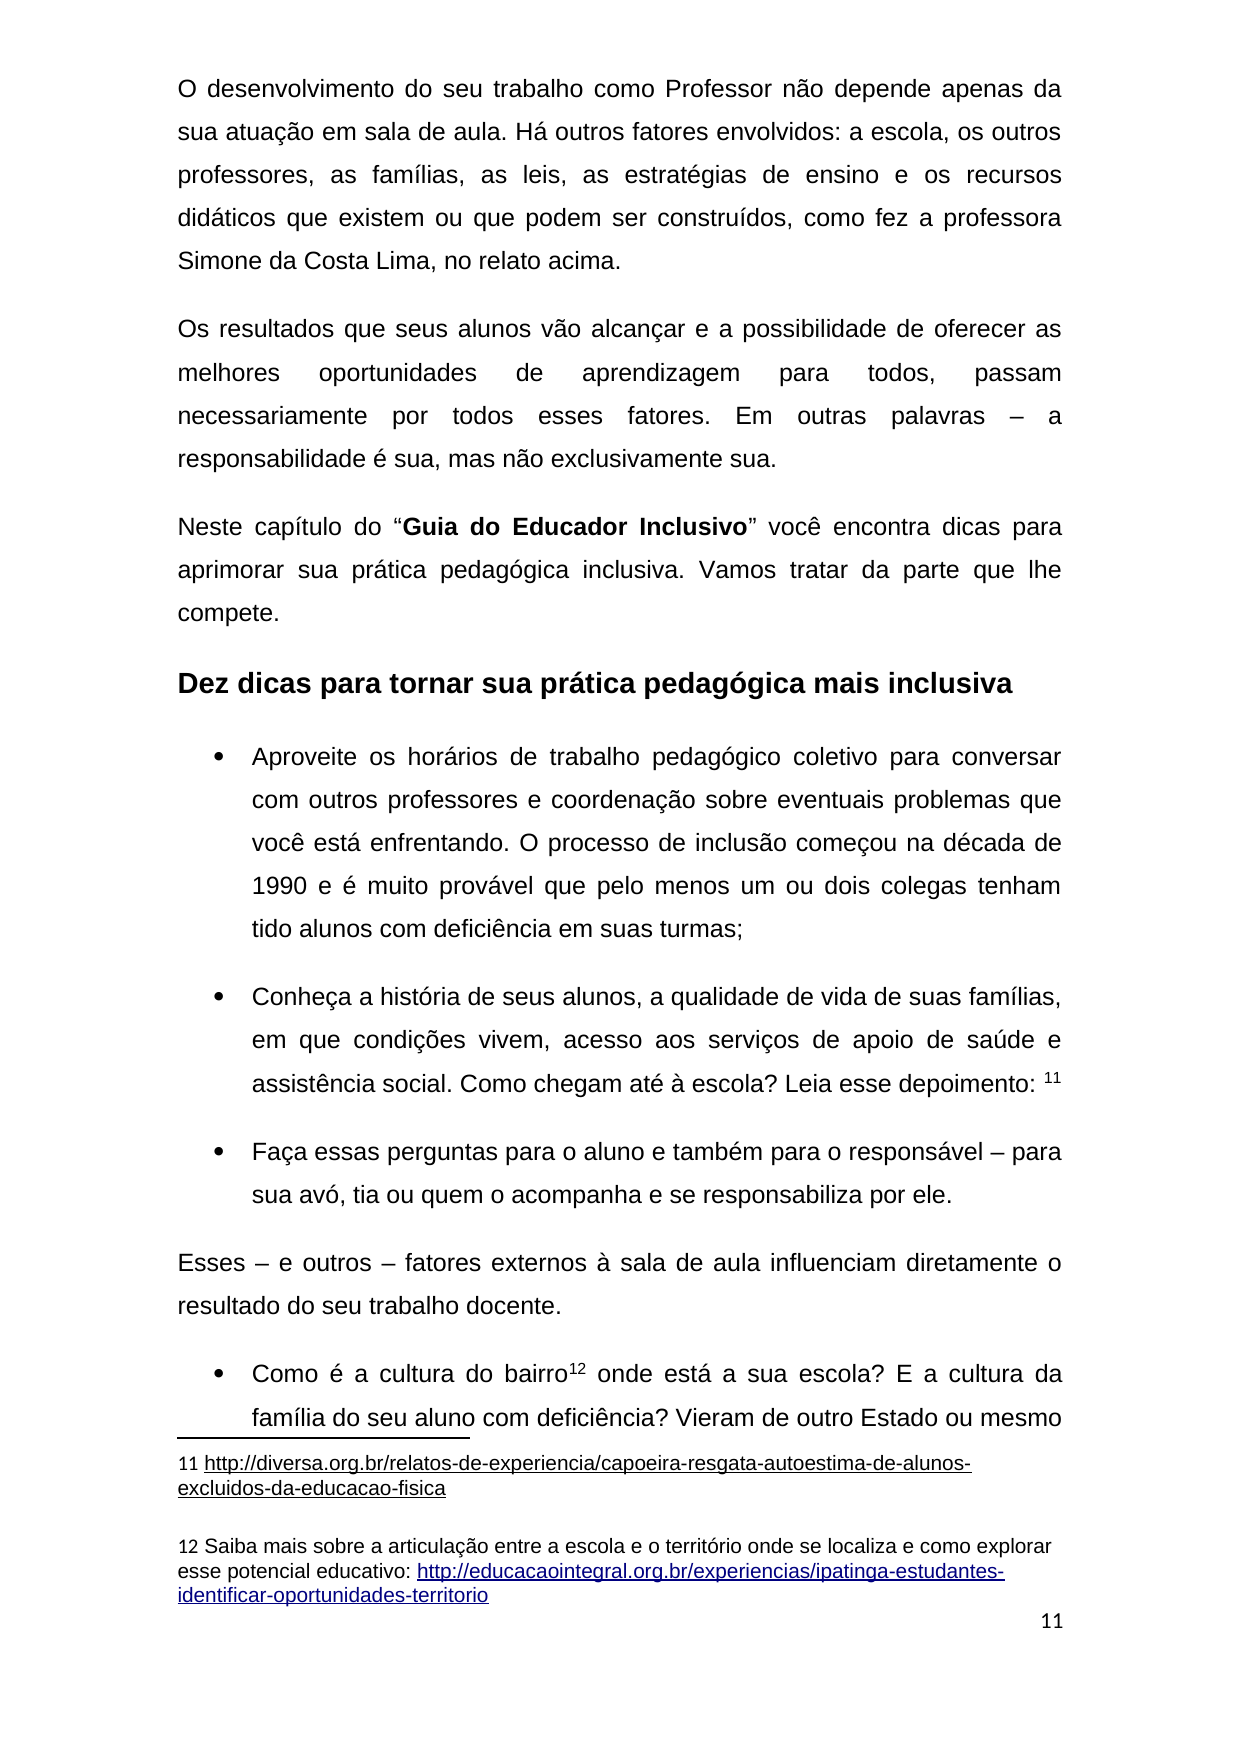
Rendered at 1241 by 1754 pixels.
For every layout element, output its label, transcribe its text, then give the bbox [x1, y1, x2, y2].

list Saiba mais sobre a articulação entre a escola e o território onde se localiza e como explorar esse potencial educativo: http://educacaointegral.org.br/experiencias/ipatinga-estudantes-identificar-oportunidades-territorio [177, 1533, 1063, 1606]
text Neste capítulo do “Guia do Educador Inclusivo” você encontra dicas para aprimorar sua prática pedagógica inclusiva. Vamos tratar da parte que lhe compete. [177, 512, 1063, 627]
text Dez dicas para tornar sua prática pedagógica mais inclusiva [177, 666, 1063, 700]
list Como é a cultura do bairro onde está a sua escola? E a cultura da família do seu aluno com deficiência? Vieram de outro Estado ou mesmo [214, 1359, 1063, 1431]
list Faça essas perguntas para o aluno e também para o responsável – para sua avó, tia ou quem o acompanha e se responsabiliza por ele. [214, 1137, 1063, 1209]
text Os resultados que seus alunos vão alcançar e a possibilidade de oferecer as melhores oportunidades de aprendizagem para todos, passam necessariamente por todos esses fatores. Em outras palavras – a responsabilidade é sua, mas não exclusivamente sua. [177, 314, 1063, 472]
list Aproveite os horários de trabalho pedagógico coletivo para conversar com outros professores e coordenação sobre eventuais problemas que você está enfrentando. O processo de inclusão começou na década de 1990 e é muito provável que pelo menos um ou dois colegas tenham tido alunos com deficiência em suas turmas; [214, 742, 1063, 943]
list Conheça a história de seus alunos, a qualidade de vida de suas famílias, em que condições vivem, acesso aos serviços de apoio de saúde e assistência social. Como chegam até à escola? Leia esse depoimento: [214, 982, 1063, 1097]
list http://diversa.org.br/relatos-de-experiencia/capoeira-resgata-autoestima-de-alunos-excluidos-da-educacao-fisica [177, 1450, 1063, 1500]
text O desenvolvimento do seu trabalho como Professor não depende apenas da sua atuação em sala de aula. Há outros fatores envolvidos: a escola, os outros professores, as famílias, as leis, as estratégias de ensino e os recursos didáticos que existem ou que podem ser construídos, como fez a professora Simone da Costa Lima, no relato acima. [177, 74, 1063, 275]
list Esses – e outros – fatores externos à sala de aula influenciam diretamente o resultado do seu trabalho docente. [177, 1248, 1063, 1320]
